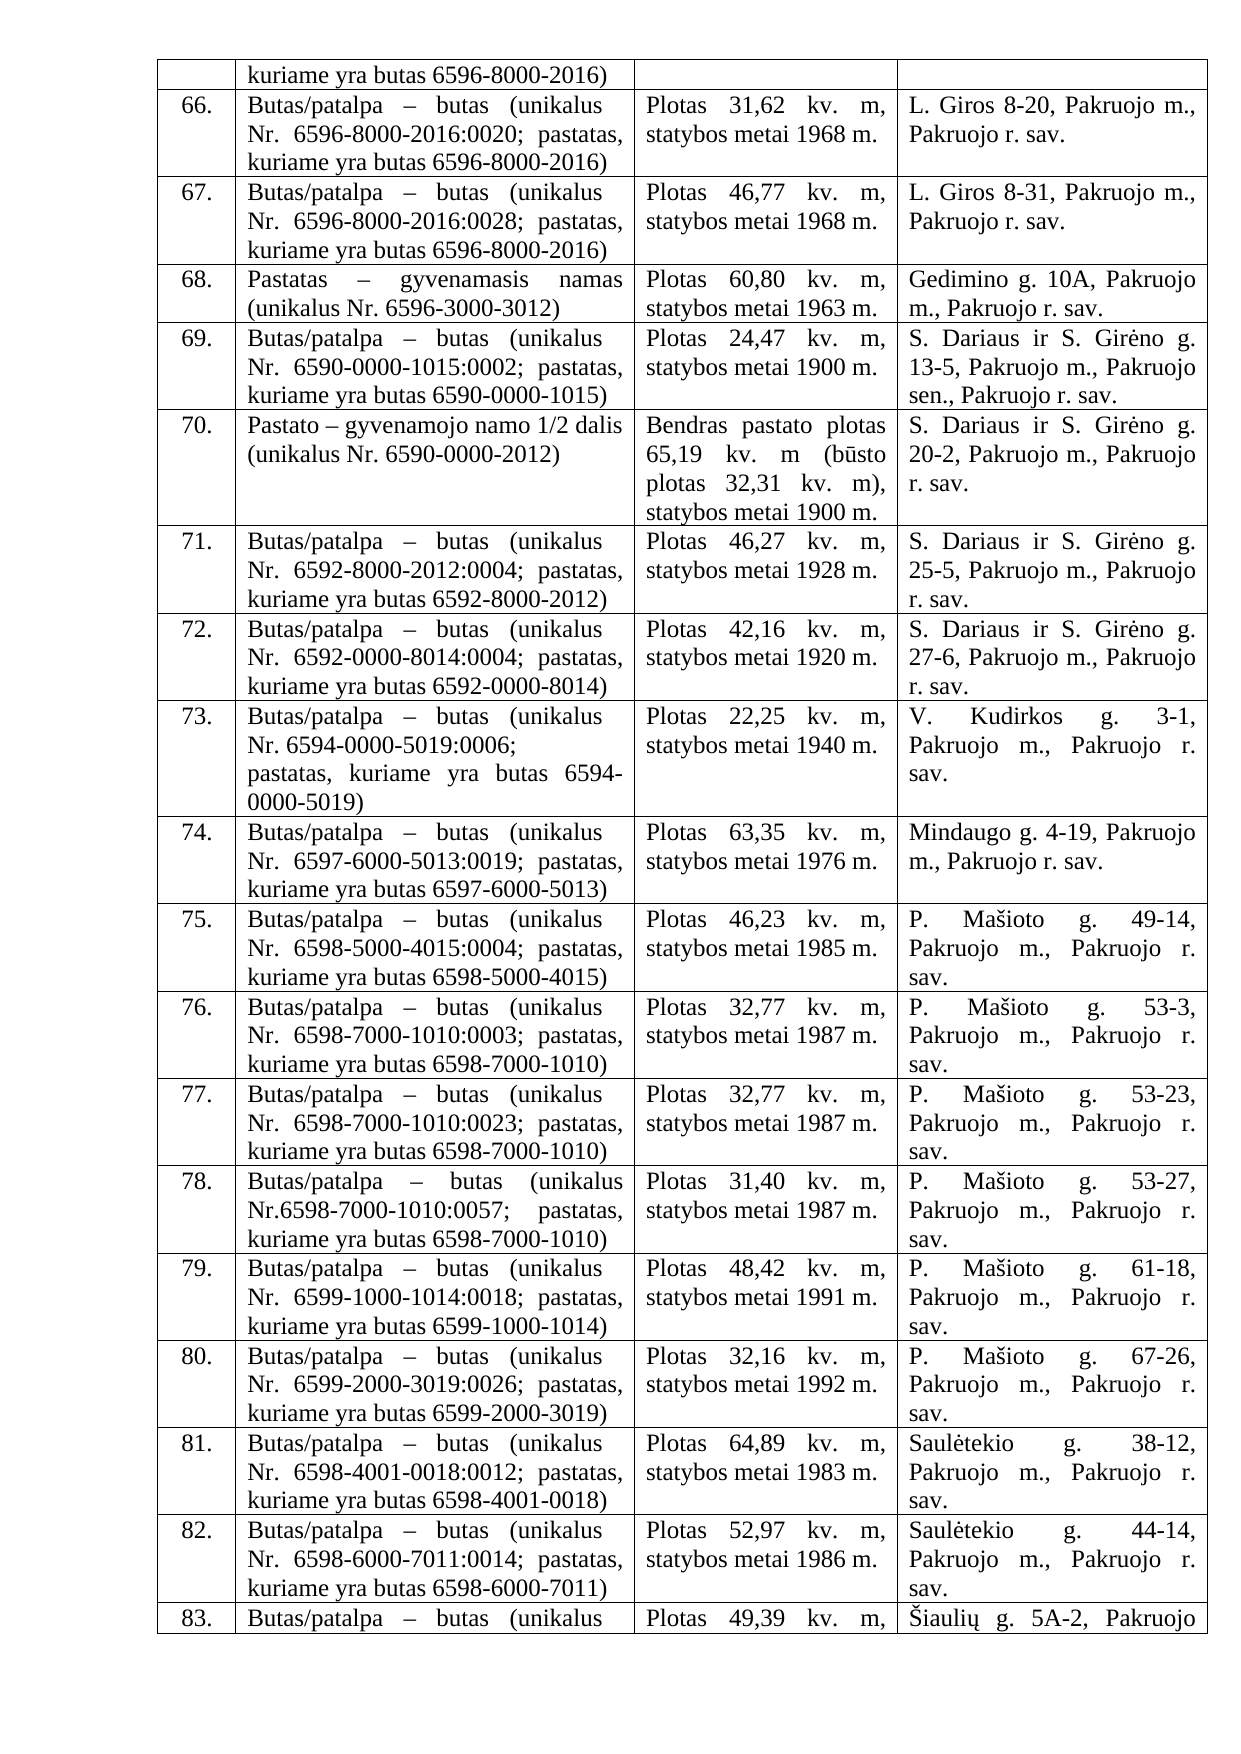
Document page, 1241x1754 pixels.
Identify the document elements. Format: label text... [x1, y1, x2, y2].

table_cell S. Dariaus ir S. Girėno g. 25-5, Pakruojo m., Pakruojo r. sav. [898, 526, 1207, 613]
table_cell Saulėtekio g. 38-12, Pakruojo m., Pakruojo r. sav. [898, 1428, 1207, 1514]
table_cell Butas/patalpa – butas (unikalus [236, 1603, 634, 1633]
table_cell Plotas 22,25 kv. m, statybos metai 1940 m. [635, 701, 897, 816]
table_cell L. Giros 8-31, Pakruojo m., Pakruojo r. sav. [898, 177, 1207, 263]
table_cell L. Giros 8-20, Pakruojo m., Pakruojo r. sav. [898, 90, 1207, 176]
table_cell Plotas 52,97 kv. m, statybos metai 1986 m. [635, 1515, 897, 1602]
table_cell Butas/patalpa – butas (unikalus Nr. 6598-7000-1010:0023; pastatas, kuriame yra butas 6598-7000-1010) [236, 1079, 634, 1165]
table_cell 78. [158, 1166, 235, 1252]
table_cell V. Kudirkos g. 3-1, Pakruojo m., Pakruojo r. sav. [898, 701, 1207, 816]
table_cell Šiaulių g. 5A-2, Pakruojo [898, 1603, 1207, 1633]
table_cell 66. [158, 90, 235, 176]
table_cell Bendras pastato plotas 65,19 kv. m (būsto plotas 32,31 kv. m), statybos metai 1900 m. [635, 410, 897, 525]
table_cell Butas/patalpa – butas (unikalus Nr. 6599-1000-1014:0018; pastatas, kuriame yra butas 6599-1000-1014) [236, 1254, 634, 1340]
table_cell P. Mašioto g. 49-14, Pakruojo m., Pakruojo r. sav. [898, 904, 1207, 991]
table_cell [158, 60, 235, 89]
table_cell Saulėtekio g. 44-14, Pakruojo m., Pakruojo r. sav. [898, 1515, 1207, 1602]
table_cell Butas/patalpa – butas (unikalus Nr. 6597-6000-5013:0019; pastatas, kuriame yra butas 6597-6000-5013) [236, 817, 634, 903]
table_cell Butas/patalpa – butas (unikalus Nr. 6598-7000-1010:0003; pastatas, kuriame yra butas 6598-7000-1010) [236, 992, 634, 1078]
table_cell P. Mašioto g. 53-3, Pakruojo m., Pakruojo r. sav. [898, 992, 1207, 1078]
table_cell 68. [158, 265, 235, 322]
table_cell Gedimino g. 10A, Pakruojo m., Pakruojo r. sav. [898, 265, 1207, 322]
table_cell 69. [158, 323, 235, 409]
table_cell Butas/patalpa – butas (unikalus Nr. 6592-0000-8014:0004; pastatas, kuriame yra butas 6592-0000-8014) [236, 614, 634, 700]
table_cell Plotas 46,27 kv. m, statybos metai 1928 m. [635, 526, 897, 613]
table_cell Plotas 32,16 kv. m, statybos metai 1992 m. [635, 1341, 897, 1427]
table_cell P. Mašioto g. 53-23, Pakruojo m., Pakruojo r. sav. [898, 1079, 1207, 1165]
table_cell S. Dariaus ir S. Girėno g. 13-5, Pakruojo m., Pakruojo sen., Pakruojo r. sav. [898, 323, 1207, 409]
table_cell Plotas 46,77 kv. m, statybos metai 1968 m. [635, 177, 897, 263]
table_cell Plotas 32,77 kv. m, statybos metai 1987 m. [635, 992, 897, 1078]
table_cell 74. [158, 817, 235, 903]
table_cell Plotas 31,40 kv. m, statybos metai 1987 m. [635, 1166, 897, 1252]
table_cell 80. [158, 1341, 235, 1427]
table_cell Plotas 64,89 kv. m, statybos metai 1983 m. [635, 1428, 897, 1514]
table_cell 77. [158, 1079, 235, 1165]
table_cell Plotas 32,77 kv. m, statybos metai 1987 m. [635, 1079, 897, 1165]
table_cell Plotas 24,47 kv. m, statybos metai 1900 m. [635, 323, 897, 409]
table_cell Plotas 31,62 kv. m, statybos metai 1968 m. [635, 90, 897, 176]
table_cell Plotas 46,23 kv. m, statybos metai 1985 m. [635, 904, 897, 991]
table_cell [898, 60, 1207, 89]
table_cell Butas/patalpa – butas (unikalus Nr. 6596-8000-2016:0028; pastatas, kuriame yra butas 6596-8000-2016) [236, 177, 634, 263]
table_cell Butas/patalpa – butas (unikalus Nr. 6592-8000-2012:0004; pastatas, kuriame yra butas 6592-8000-2012) [236, 526, 634, 613]
table_cell 70. [158, 410, 235, 525]
table_cell P. Mašioto g. 53-27, Pakruojo m., Pakruojo r. sav. [898, 1166, 1207, 1252]
table_cell Butas/patalpa – butas (unikalus Nr. 6594-0000-5019:0006; pastatas, kuriame yra butas 6594-0000-5019) [236, 701, 634, 816]
table_cell Butas/patalpa – butas (unikalus Nr. 6598-4001-0018:0012; pastatas, kuriame yra butas 6598-4001-0018) [236, 1428, 634, 1514]
table_cell Butas/patalpa – butas (unikalus Nr. 6590-0000-1015:0002; pastatas, kuriame yra butas 6590-0000-1015) [236, 323, 634, 409]
table_cell Pastatas – gyvenamasis namas (unikalus Nr. 6596-3000-3012) [236, 265, 634, 322]
table_cell Plotas 42,16 kv. m, statybos metai 1920 m. [635, 614, 897, 700]
table_cell Butas/patalpa – butas (unikalus Nr. 6596-8000-2016:0020; pastatas, kuriame yra butas 6596-8000-2016) [236, 90, 634, 176]
table_cell S. Dariaus ir S. Girėno g. 20-2, Pakruojo m., Pakruojo r. sav. [898, 410, 1207, 525]
table_cell Butas/patalpa – butas (unikalus Nr.6598-7000-1010:0057; pastatas, kuriame yra butas 6598-7000-1010) [236, 1166, 634, 1252]
table_cell 82. [158, 1515, 235, 1602]
table_cell Butas/patalpa – butas (unikalus Nr. 6599-2000-3019:0026; pastatas, kuriame yra butas 6599-2000-3019) [236, 1341, 634, 1427]
table_cell Pastato – gyvenamojo namo 1/2 dalis (unikalus Nr. 6590-0000-2012) [236, 410, 634, 525]
table_cell P. Mašioto g. 67-26, Pakruojo m., Pakruojo r. sav. [898, 1341, 1207, 1427]
table_cell 72. [158, 614, 235, 700]
table_cell Butas/patalpa – butas (unikalus Nr. 6598-5000-4015:0004; pastatas, kuriame yra butas 6598-5000-4015) [236, 904, 634, 991]
table_cell P. Mašioto g. 61-18, Pakruojo m., Pakruojo r. sav. [898, 1254, 1207, 1340]
table_cell kuriame yra butas 6596-8000-2016) [236, 60, 634, 89]
table_cell 81. [158, 1428, 235, 1514]
table_cell S. Dariaus ir S. Girėno g. 27-6, Pakruojo m., Pakruojo r. sav. [898, 614, 1207, 700]
table_cell [635, 60, 897, 89]
table_cell Mindaugo g. 4-19, Pakruojo m., Pakruojo r. sav. [898, 817, 1207, 903]
table_cell 79. [158, 1254, 235, 1340]
table_cell Plotas 48,42 kv. m, statybos metai 1991 m. [635, 1254, 897, 1340]
table_cell 71. [158, 526, 235, 613]
table_cell 83. [158, 1603, 235, 1633]
table_cell Plotas 63,35 kv. m, statybos metai 1976 m. [635, 817, 897, 903]
table_cell 75. [158, 904, 235, 991]
table_cell 73. [158, 701, 235, 816]
table_cell Plotas 49,39 kv. m, [635, 1603, 897, 1633]
table_cell Butas/patalpa – butas (unikalus Nr. 6598-6000-7011:0014; pastatas, kuriame yra butas 6598-6000-7011) [236, 1515, 634, 1602]
table_cell 67. [158, 177, 235, 263]
table_cell 76. [158, 992, 235, 1078]
table_cell Plotas 60,80 kv. m, statybos metai 1963 m. [635, 265, 897, 322]
